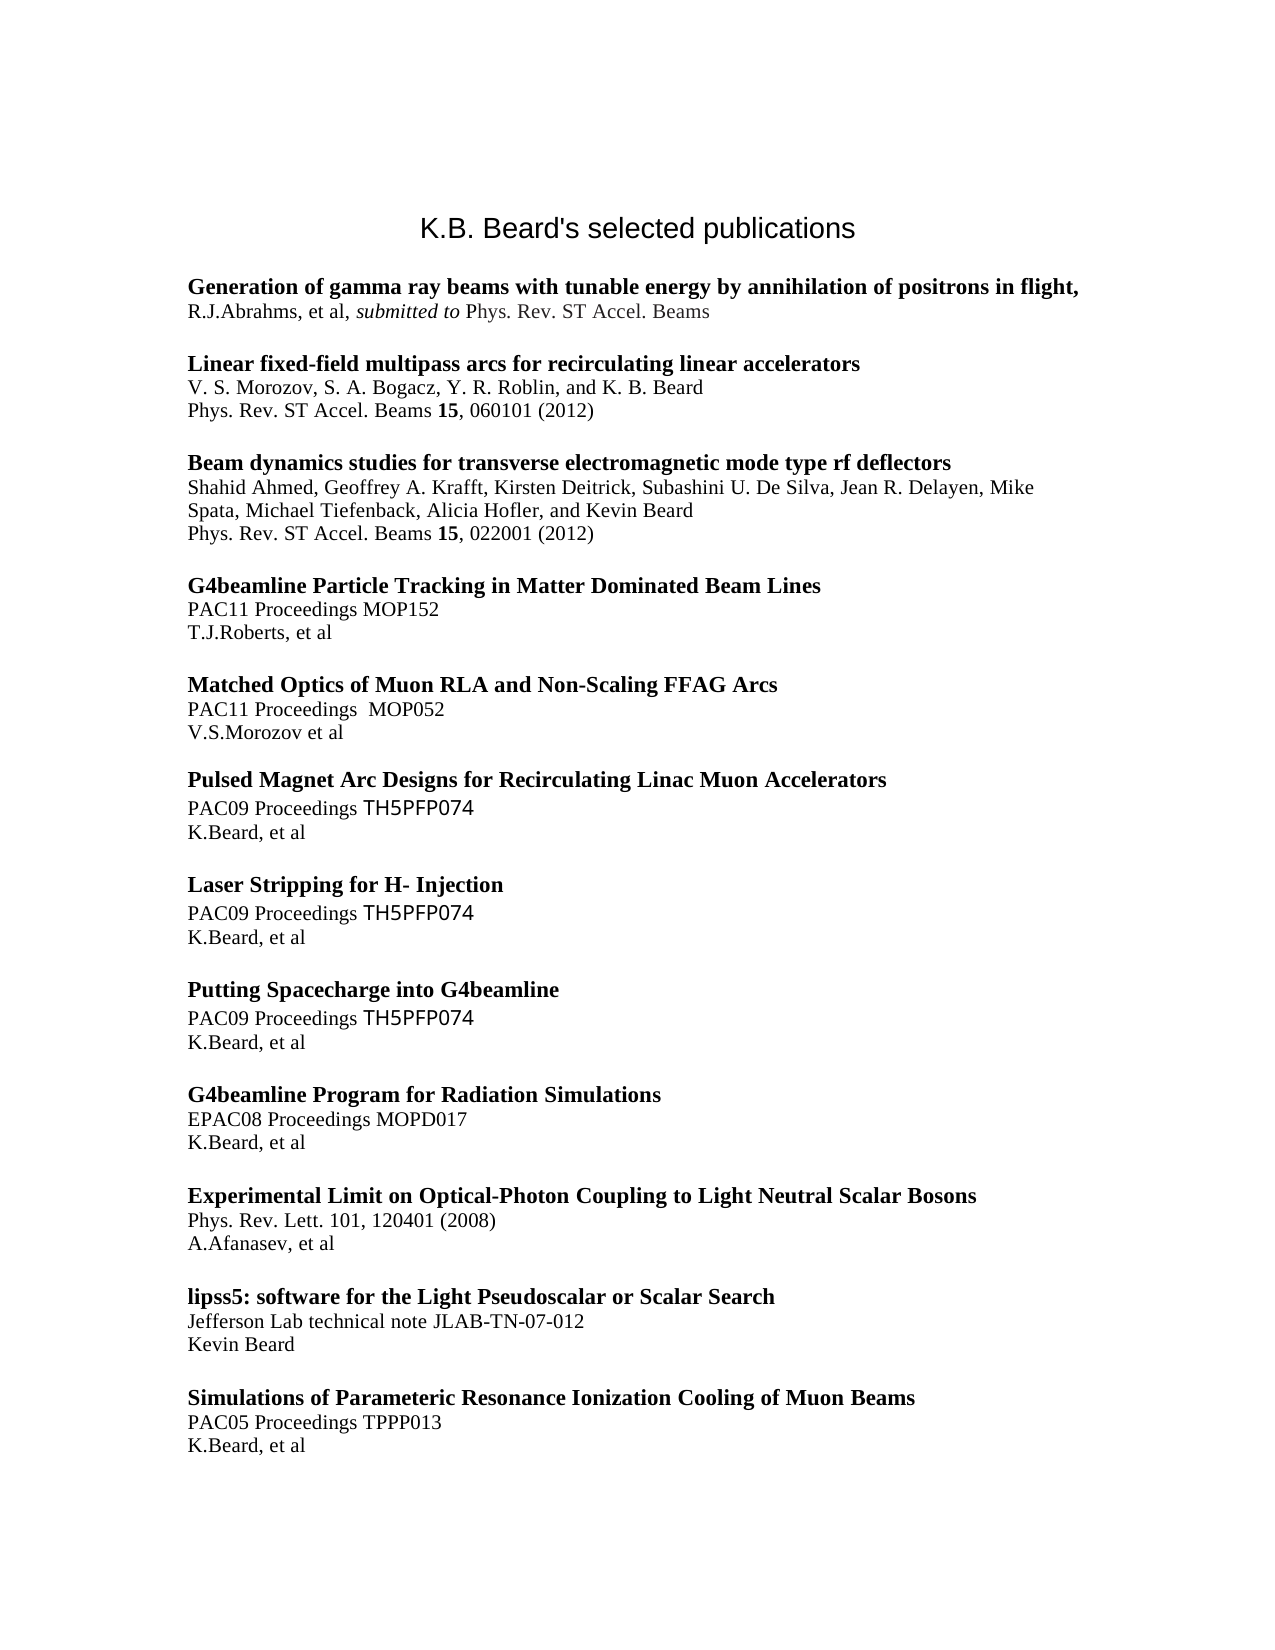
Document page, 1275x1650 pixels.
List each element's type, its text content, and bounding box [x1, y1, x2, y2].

text Linear fixed-field multipass arcs for recirculating linear accelerators [187, 351, 1087, 376]
text Shahid Ahmed, Geoffrey A. Krafft, Kirsten Deitrick, Subashini U. De Silva, Jean R. Delayen, Mike Spata, Michael Tiefenback, Alicia Hofler, and Kevin Beard [187, 476, 1087, 522]
text lipss5: software for the Light Pseudoscalar or Scalar Search Jefferson Lab technical note JLAB-TN-07-012 Kevin Beard [187, 1284, 1087, 1356]
text T.J.Roberts, et al [187, 621, 1087, 644]
text G4beamline Program for Radiation Simulations EPAC08 Proceedings MOPD017 K.Beard, et al [187, 1082, 1087, 1154]
text Simulations of Parameteric Resonance Ionization Cooling of Muon Beams PAC05 Proceedings TPPP013 K.Beard, et al [187, 1385, 1087, 1457]
text Phys. Rev. ST Accel. Beams 15, 022001 (2012) [187, 522, 1087, 545]
text PAC11 Proceedings MOP152 [187, 598, 1087, 621]
text Laser Stripping for H- Injection PAC09 Proceedings TH5PFP074 K.Beard, et al [187, 872, 1087, 949]
text V. S. Morozov, S. A. Bogacz, Y. R. Roblin, and K. B. Beard [187, 376, 1087, 399]
text G4beamline Particle Tracking in Matter Dominated Beam Lines [187, 573, 1087, 598]
text V.S.Morozov et al [187, 721, 1087, 744]
text Pulsed Magnet Arc Designs for Recirculating Linac Muon Accelerators PAC09 Proceedings TH5PFP074 K.Beard, et al [187, 767, 1087, 844]
text Beam dynamics studies for transverse electromagnetic mode type rf deflectors [187, 450, 1087, 476]
text Matched Optics of Muon RLA and Non-Scaling FFAG Arcs [187, 672, 1087, 698]
text Generation of gamma ray beams with tunable energy by annihilation of positrons in flight, [187, 274, 1087, 299]
text Phys. Rev. ST Accel. Beams 15, 060101 (2012) [187, 399, 1087, 422]
text Experimental Limit on Optical-Photon Coupling to Light Neutral Scalar Bosons Phys. Rev. Lett. 101, 120401 (2008) A.Afanasev, et al [187, 1183, 1087, 1255]
text PAC11 Proceedings MOP052 [187, 698, 1087, 721]
subtitle K.B. Beard's selected publications [187, 212, 1087, 244]
text R.J.Abrahms, et al, submitted to Phys. Rev. ST Accel. Beams [187, 299, 1087, 322]
text Putting Spacecharge into G4beamline PAC09 Proceedings TH5PFP074 K.Beard, et al [187, 977, 1087, 1054]
